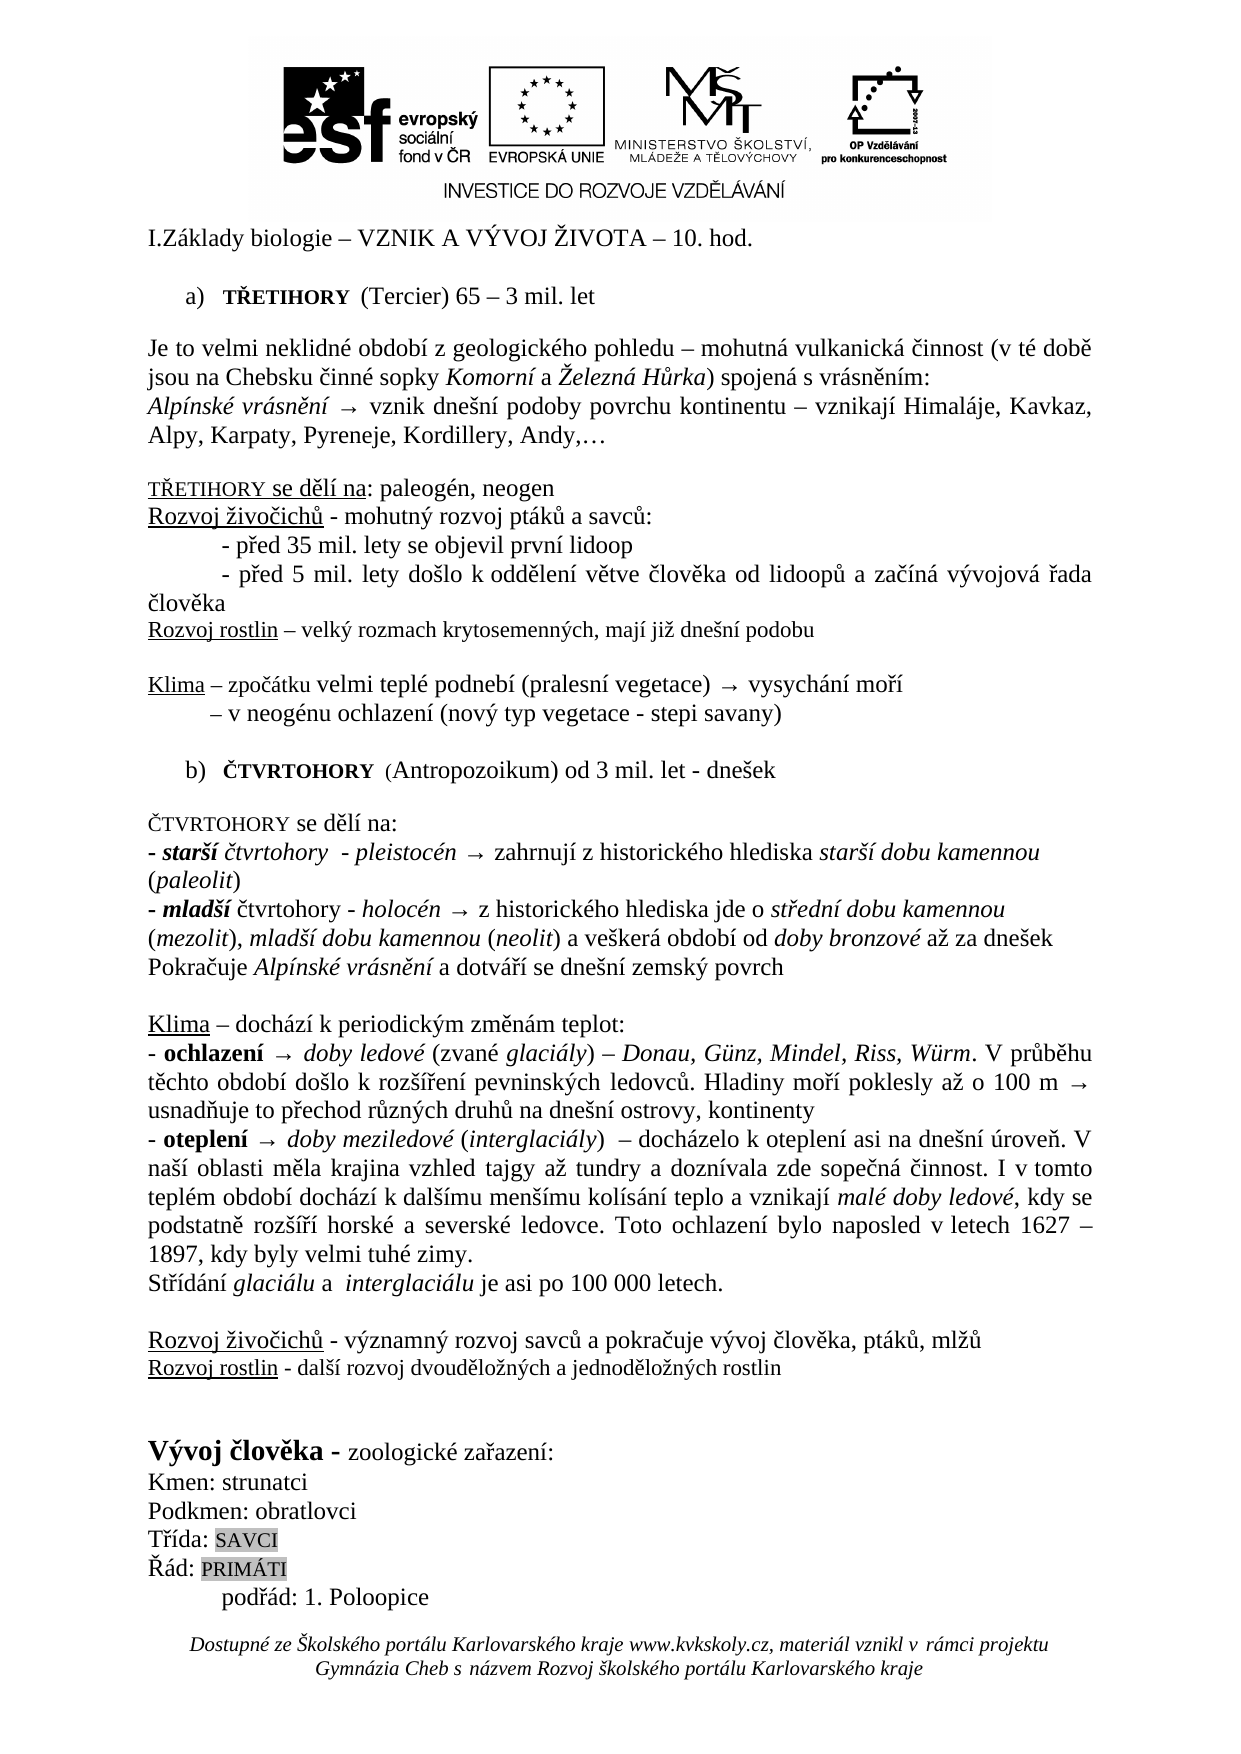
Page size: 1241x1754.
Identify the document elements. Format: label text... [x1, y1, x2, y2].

text - ochlazení → doby ledové (zvané glaciály) – Donau, Günz, Mindel, Riss, Würm. V průběhu těchto období došlo k rozšíření pevninských ledovců. Hladiny moří poklesly až o 100 m → usnadňuje to přechod různých druhů na dnešní ostrovy, kontinenty [148, 1038, 1092, 1124]
text ČTVRTOHORY se dělí na: [148, 808, 1092, 837]
text - oteplení → doby meziledové (interglaciály) – docházelo k oteplení asi na dnešní úroveň. V naší oblasti měla krajina vzhled tajgy až tundry a doznívala zde sopečná činnost. I v tomto teplém období dochází k dalšímu menšímu kolísání teplo a vznikají malé doby ledové, kdy se podstatně rozšíří horské a severské ledovce. Toto ochlazení bylo naposled v letech 1627 – 1897, kdy byly velmi tuhé zimy. [148, 1124, 1092, 1268]
text I.Základy biologie – VZNIK A VÝVOJ ŽIVOTA – 10. hod. [148, 148, 1092, 252]
text Rozvoj rostlin - další rozvoj dvouděložných a jednoděložných rostlin [148, 1354, 1092, 1381]
list TŘETIHORY (Tercier) 65 – 3 mil. let [185, 281, 1092, 309]
text Třída: SAVCI [148, 1524, 1092, 1553]
text - před 5 mil. lety došlo k oddělení větve člověka od lidoopů a začíná vývojová řada člověka [148, 559, 1092, 616]
text Rozvoj rostlin – velký rozmach krytosemenných, mají již dnešní podobu [148, 616, 1092, 643]
text Alpínské vrásnění → vznik dnešní podoby povrchu kontinentu – vznikají Himaláje, Kavkaz, Alpy, Karpaty, Pyreneje, Kordillery, Andy,… [148, 391, 1092, 448]
text Střídání glaciálu a interglaciálu je asi po 100 000 letech. [148, 1268, 1092, 1297]
text - mladší čtvrtohory - holocén → z historického hlediska jde o střední dobu kamennou (mezolit), mladší dobu kamennou (neolit) a veškerá období od doby bronzové až za dnešek [148, 894, 1092, 952]
text Rozvoj živočichů - mohutný rozvoj ptáků a savců: [148, 501, 1092, 530]
text podřád: 1. Poloopice [148, 1582, 1092, 1611]
text – v neogénu ochlazení (nový typ vegetace - stepi savany) [148, 698, 1092, 727]
text Klima – dochází k periodickým změnám teplot: [148, 1009, 1092, 1038]
text TŘETIHORY se dělí na: paleogén, neogen [148, 473, 1092, 501]
text Pokračuje Alpínské vrásnění a dotváří se dnešní zemský povrch [148, 952, 1092, 981]
text Podkmen: obratlovci [148, 1496, 1092, 1524]
list ČTVRTOHORY (Antropozoikum) od 3 mil. let - dnešek [185, 755, 1092, 784]
text Je to velmi neklidné období z geologického pohledu – mohutná vulkanická činnost (v té době jsou na Chebsku činné sopky Komorní a Železná Hůrka) spojená s vrásněním: [148, 333, 1092, 391]
text Vývoj člověka - zoologické zařazení: [148, 1433, 1092, 1467]
text Kmen: strunatci [148, 1467, 1092, 1496]
text Klima – zpočátku velmi teplé podnebí (pralesní vegetace) → vysychání moří [148, 669, 1092, 698]
text Řád: PRIMÁTI [148, 1553, 1092, 1582]
text - starší čtvrtohory - pleistocén → zahrnují z historického hlediska starší dobu kamennou (paleolit) [148, 837, 1092, 894]
text Rozvoj živočichů - významný rozvoj savců a pokračuje vývoj člověka, ptáků, mlžů [148, 1326, 1092, 1354]
text - před 35 mil. lety se objevil první lidoop [148, 530, 1092, 559]
picture [248, 36, 992, 222]
